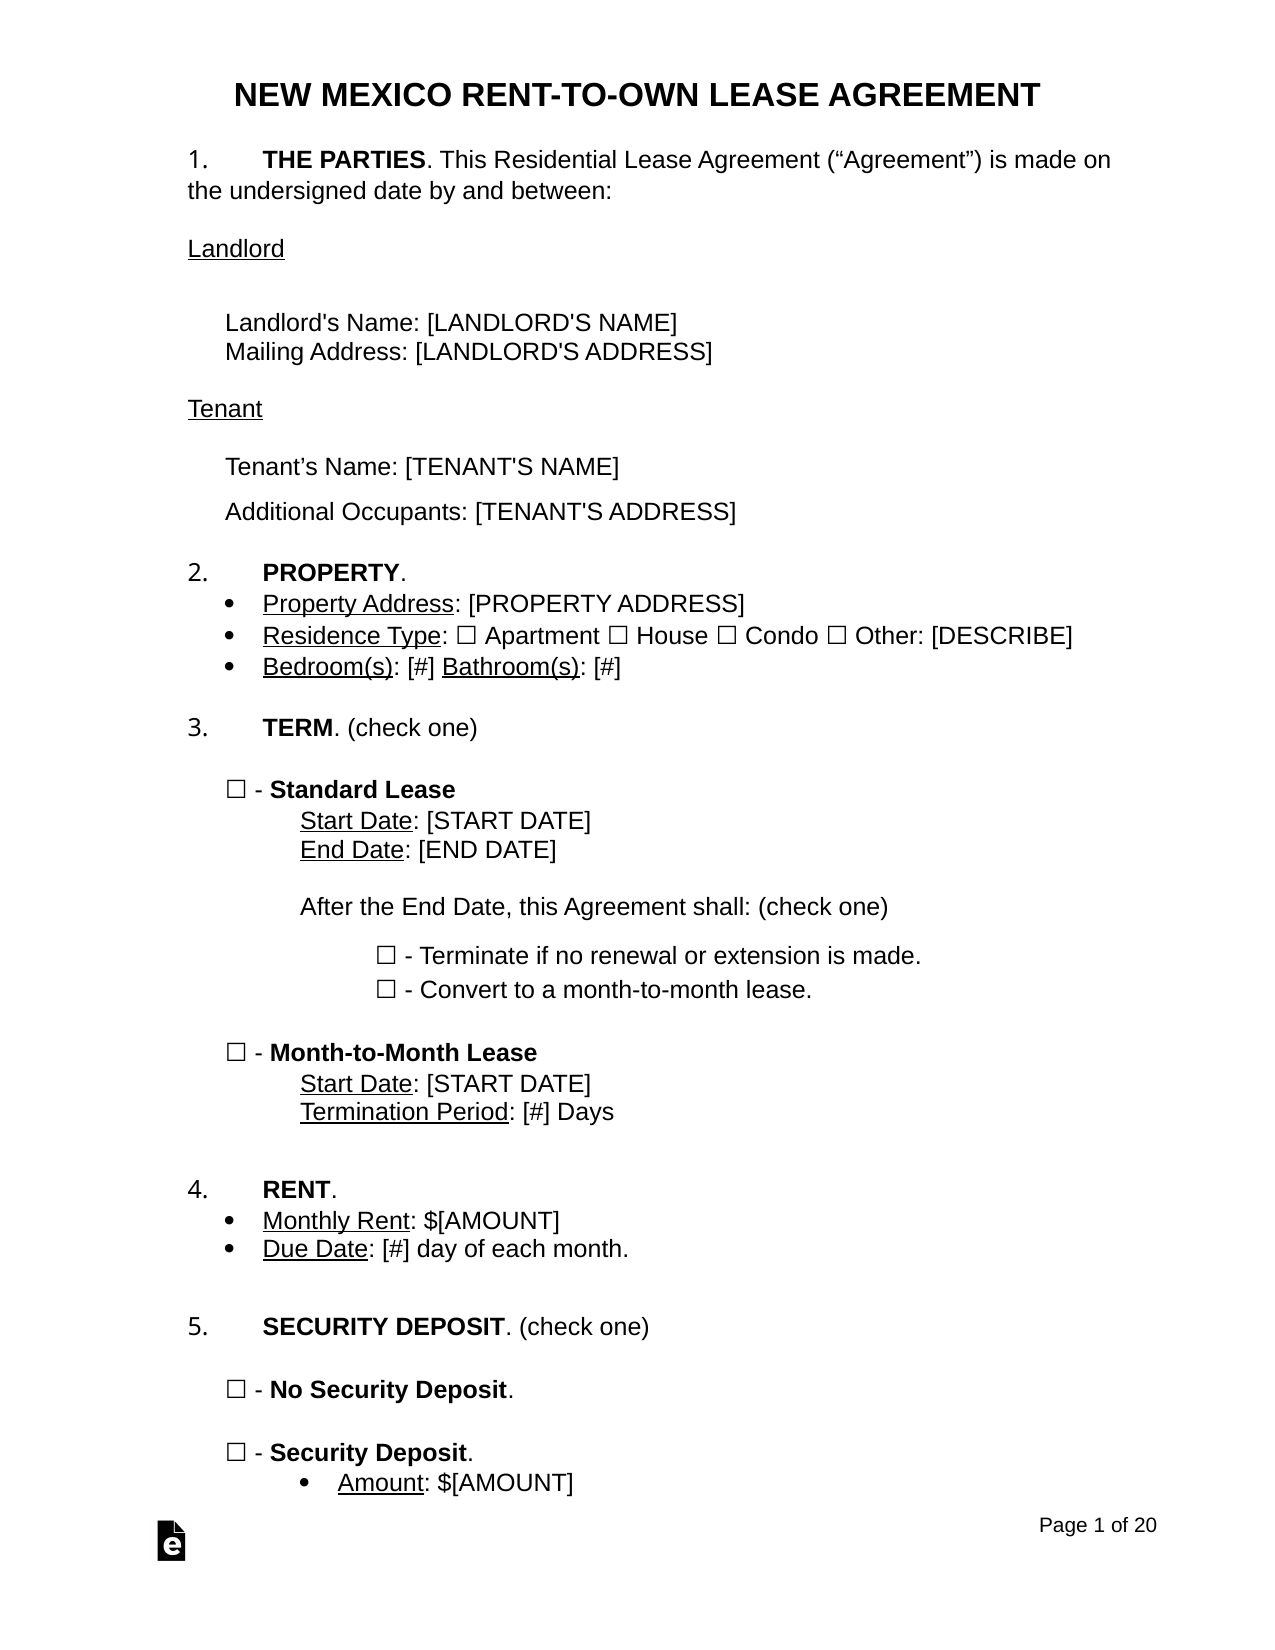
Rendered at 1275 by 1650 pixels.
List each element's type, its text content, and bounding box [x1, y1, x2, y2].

text Mailing Address: [LANDLORD'S ADDRESS] [225, 337, 1125, 365]
list ☐ - Month-to-Month Lease [225, 1034, 1125, 1069]
list After the End Date, this Agreement shall: (check one) [300, 892, 1125, 921]
text Tenant [187, 394, 1125, 423]
list Start Date: [START DATE] [300, 806, 1125, 835]
list ☐ - Security Deposit. [225, 1434, 1125, 1468]
text Additional Occupants: [TENANT'S ADDRESS] [225, 497, 1125, 526]
list TERM. (check one) [187, 709, 1125, 743]
list Termination Period: [#] Days [300, 1097, 1125, 1126]
list Amount: $[AMOUNT] [300, 1468, 1125, 1497]
list Start Date: [START DATE] [300, 1069, 1125, 1097]
list Property Address: [PROPERTY ADDRESS] [225, 589, 1125, 617]
list PROPERTY. [187, 554, 1125, 589]
text ☐ - Convert to a month-to-month lease. [375, 972, 1125, 1006]
list ☐ - Standard Lease [225, 772, 1125, 806]
list Due Date: [#] day of each month. [225, 1234, 1125, 1263]
list Tenant’s Name: [TENANT'S NAME] [225, 452, 1125, 480]
list Bedroom(s): [#] Bathroom(s): [#] [225, 652, 1125, 680]
list Monthly Rent: $[AMOUNT] [225, 1206, 1125, 1234]
list SECURITY DEPOSIT. (check one) [187, 1309, 1125, 1343]
list RENT. [187, 1172, 1125, 1206]
list THE PARTIES. This Residential Lease Agreement (“Agreement”) is made on the undersigned date by and between: [187, 142, 1125, 205]
list Landlord [187, 234, 1125, 262]
list ☐ - No Security Deposit. [225, 1372, 1125, 1406]
list End Date: [END DATE] [300, 835, 1125, 863]
text NEW MEXICO RENT-TO-OWN LEASE AGREEMENT [150, 75, 1125, 113]
text Landlord's Name: [LANDLORD'S NAME] [225, 308, 1125, 337]
list Residence Type: ☐ Apartment ☐ House ☐ Condo ☐ Other: [DESCRIBE] [225, 617, 1125, 652]
text ☐ - Terminate if no renewal or extension is made. [375, 938, 1125, 972]
